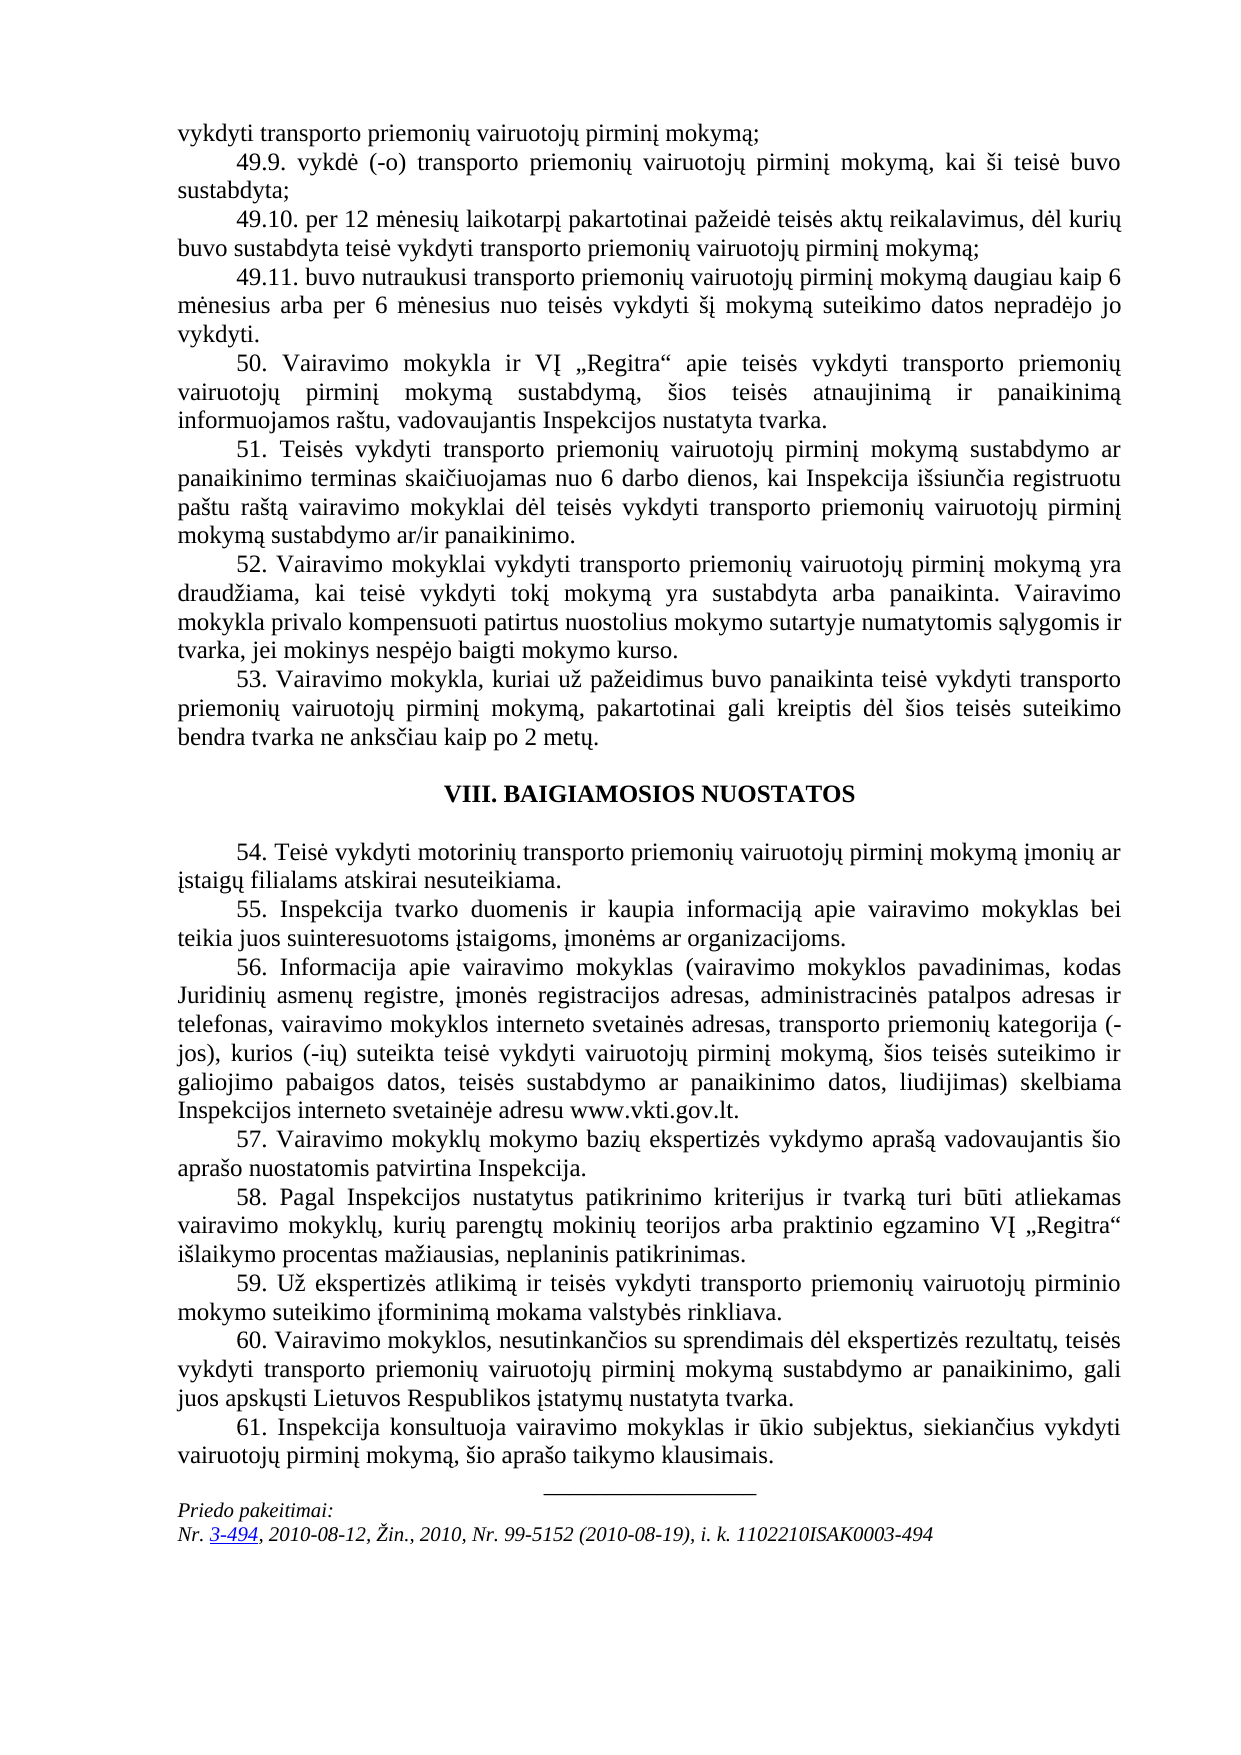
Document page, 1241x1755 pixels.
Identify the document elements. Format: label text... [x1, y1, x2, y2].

text 57. Vairavimo mokyklų mokymo bazių ekspertizės vykdymo aprašą vadovaujantis šio aprašo nuostatomis patvirtina Inspekcija. [177, 1124, 1122, 1182]
text 55. Inspekcija tvarko duomenis ir kaupia informaciją apie vairavimo mokyklas bei teikia juos suinteresuotoms įstaigoms, įmonėms ar organizacijoms. [177, 894, 1122, 952]
text 51. Teisės vykdyti transporto priemonių vairuotojų pirminį mokymą sustabdymo ar panaikinimo terminas skaičiuojamas nuo 6 darbo dienos, kai Inspekcija išsiunčia registruotu paštu raštą vairavimo mokyklai dėl teisės vykdyti transporto priemonių vairuotojų pirminį mokymą sustabdymo ar/ir panaikinimo. [177, 434, 1122, 549]
text 59. Už ekspertizės atlikimą ir teisės vykdyti transporto priemonių vairuotojų pirminio mokymo suteikimo įforminimą mokama valstybės rinkliava. [177, 1268, 1122, 1326]
text 60. Vairavimo mokyklos, nesutinkančios su sprendimais dėl ekspertizės rezultatų, teisės vykdyti transporto priemonių vairuotojų pirminį mokymą sustabdymo ar panaikinimo, gali juos apskųsti Lietuvos Respublikos įstatymų nustatyta tvarka. [177, 1326, 1122, 1412]
text 56. Informacija apie vairavimo mokyklas (vairavimo mokyklos pavadinimas, kodas Juridinių asmenų registre, įmonės registracijos adresas, administracinės patalpos adresas ir telefonas, vairavimo mokyklos interneto svetainės adresas, transporto priemonių kategorija (-jos), kurios (-ių) suteikta teisė vykdyti vairuotojų pirminį mokymą, šios teisės suteikimo ir galiojimo pabaigos datos, teisės sustabdymo ar panaikinimo datos, liudijimas) skelbiama Inspekcijos interneto svetainėje adresu www.vkti.gov.lt. [177, 952, 1122, 1124]
text 61. Inspekcija konsultuoja vairavimo mokyklas ir ūkio subjektus, siekiančius vykdyti vairuotojų pirminį mokymą, šio aprašo taikymo klausimais. [177, 1412, 1122, 1469]
text VIII. BAIGIAMOSIOS NUOSTATOS [177, 779, 1122, 808]
text _________________ [177, 1469, 1122, 1498]
text 58. Pagal Inspekcijos nustatytus patikrinimo kriterijus ir tvarką turi būti atliekamas vairavimo mokyklų, kurių parengtų mokinių teorijos arba praktinio egzamino VĮ „Regitra“ išlaikymo procentas mažiausias, neplaninis patikrinimas. [177, 1182, 1122, 1268]
text Priedo pakeitimai: [177, 1498, 1122, 1522]
text 50. Vairavimo mokykla ir VĮ „Regitra“ apie teisės vykdyti transporto priemonių vairuotojų pirminį mokymą sustabdymą, šios teisės atnaujinimą ir panaikinimą informuojamos raštu, vadovaujantis Inspekcijos nustatyta tvarka. [177, 348, 1122, 434]
text vykdyti transporto priemonių vairuotojų pirminį mokymą; [177, 118, 1122, 147]
text Nr. 3-494, 2010-08-12, Žin., 2010, Nr. 99-5152 (2010-08-19), i. k. 1102210ISAK0003-494 [177, 1522, 1122, 1546]
text 49.10. per 12 mėnesių laikotarpį pakartotinai pažeidė teisės aktų reikalavimus, dėl kurių buvo sustabdyta teisė vykdyti transporto priemonių vairuotojų pirminį mokymą; [177, 204, 1122, 262]
text 54. Teisė vykdyti motorinių transporto priemonių vairuotojų pirminį mokymą įmonių ar įstaigų filialams atskirai nesuteikiama. [177, 837, 1122, 894]
text 52. Vairavimo mokyklai vykdyti transporto priemonių vairuotojų pirminį mokymą yra draudžiama, kai teisė vykdyti tokį mokymą yra sustabdyta arba panaikinta. Vairavimo mokykla privalo kompensuoti patirtus nuostolius mokymo sutartyje numatytomis sąlygomis ir tvarka, jei mokinys nespėjo baigti mokymo kurso. [177, 549, 1122, 664]
text 49.9. vykdė (-o) transporto priemonių vairuotojų pirminį mokymą, kai ši teisė buvo sustabdyta; [177, 147, 1122, 204]
text 53. Vairavimo mokykla, kuriai už pažeidimus buvo panaikinta teisė vykdyti transporto priemonių vairuotojų pirminį mokymą, pakartotinai gali kreiptis dėl šios teisės suteikimo bendra tvarka ne anksčiau kaip po 2 metų. [177, 664, 1122, 751]
text 49.11. buvo nutraukusi transporto priemonių vairuotojų pirminį mokymą daugiau kaip 6 mėnesius arba per 6 mėnesius nuo teisės vykdyti šį mokymą suteikimo datos nepradėjo jo vykdyti. [177, 262, 1122, 348]
